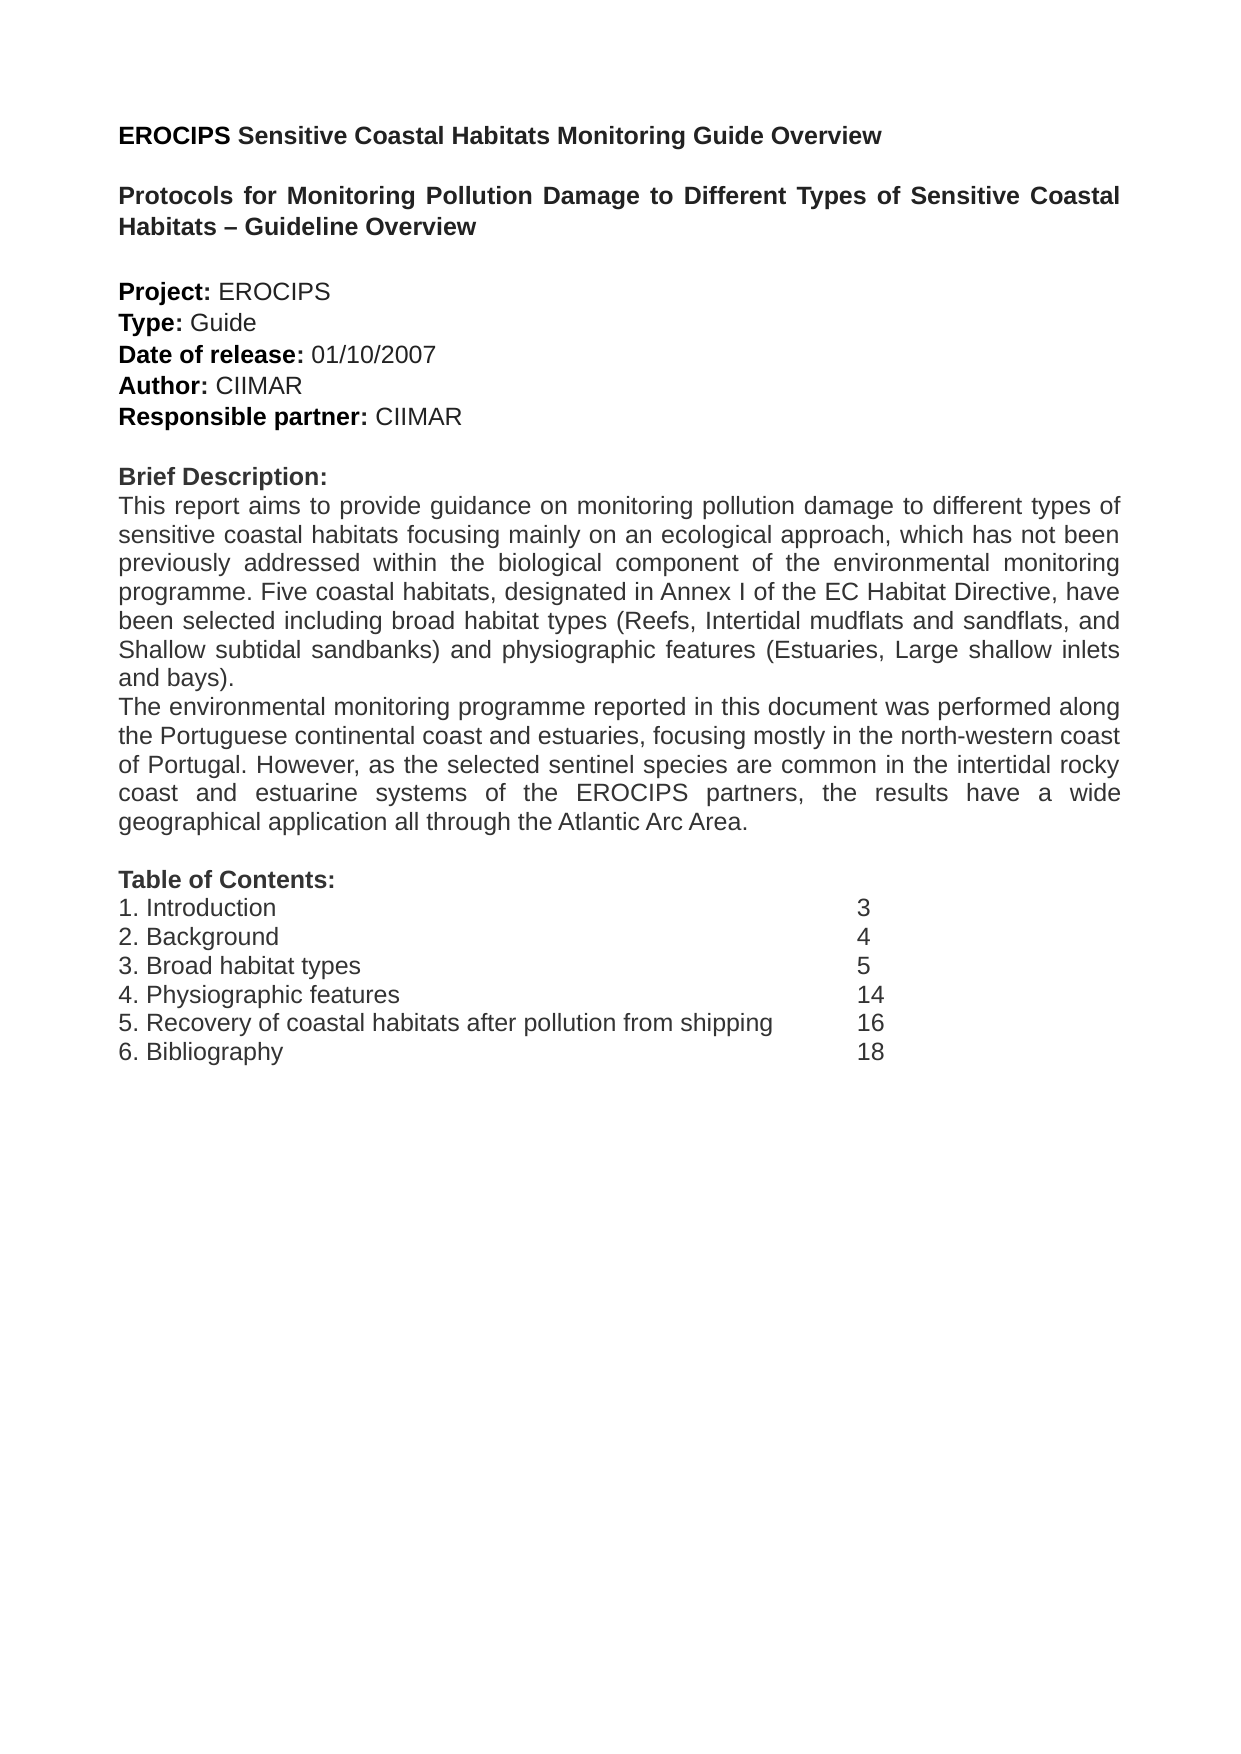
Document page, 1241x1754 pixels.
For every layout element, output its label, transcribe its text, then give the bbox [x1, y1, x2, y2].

text 5. Recovery of coastal habitats after pollution from shipping 16 [118, 1008, 1122, 1037]
text Responsible partner: CIIMAR [118, 400, 1122, 431]
text 4. Physiographic features 14 [118, 980, 1122, 1008]
text The environmental monitoring programme reported in this document was performed along the Portuguese continental coast and estuaries, focusing mostly in the north-western coast of Portugal. However, as the selected sentinel species are common in the intertidal rocky coast and estuarine systems of the EROCIPS partners, the results have a wide geographical application all through the Atlantic Arc Area. [118, 692, 1122, 836]
text 3. Broad habitat types 5 [118, 951, 1122, 980]
text 6. Bibliography 18 [118, 1037, 1122, 1066]
text Project: EROCIPS [118, 275, 1122, 306]
text 1. Introduction 3 [118, 893, 1122, 922]
text Protocols for Monitoring Pollution Damage to Different Types of Sensitive Coastal Habitats – Guideline Overview [118, 178, 1122, 241]
text Table of Contents: [118, 865, 1122, 893]
text Author: CIIMAR [118, 368, 1122, 400]
text 2. Background 4 [118, 922, 1122, 951]
text Brief Description: [118, 462, 1122, 491]
text Date of release: 01/10/2007 [118, 337, 1122, 368]
text This report aims to provide guidance on monitoring pollution damage to different types of sensitive coastal habitats focusing mainly on an ecological approach, which has not been previously addressed within the biological component of the environmental monitoring programme. Five coastal habitats, designated in Annex I of the EC Habitat Directive, have been selected including broad habitat types (Reefs, Intertidal mudflats and sandflats, and Shallow subtidal sandbanks) and physiographic features (Estuaries, Large shallow inlets and bays). [118, 491, 1122, 692]
text EROCIPS Sensitive Coastal Habitats Monitoring Guide Overview [118, 118, 1122, 149]
text Type: Guide [118, 306, 1122, 337]
